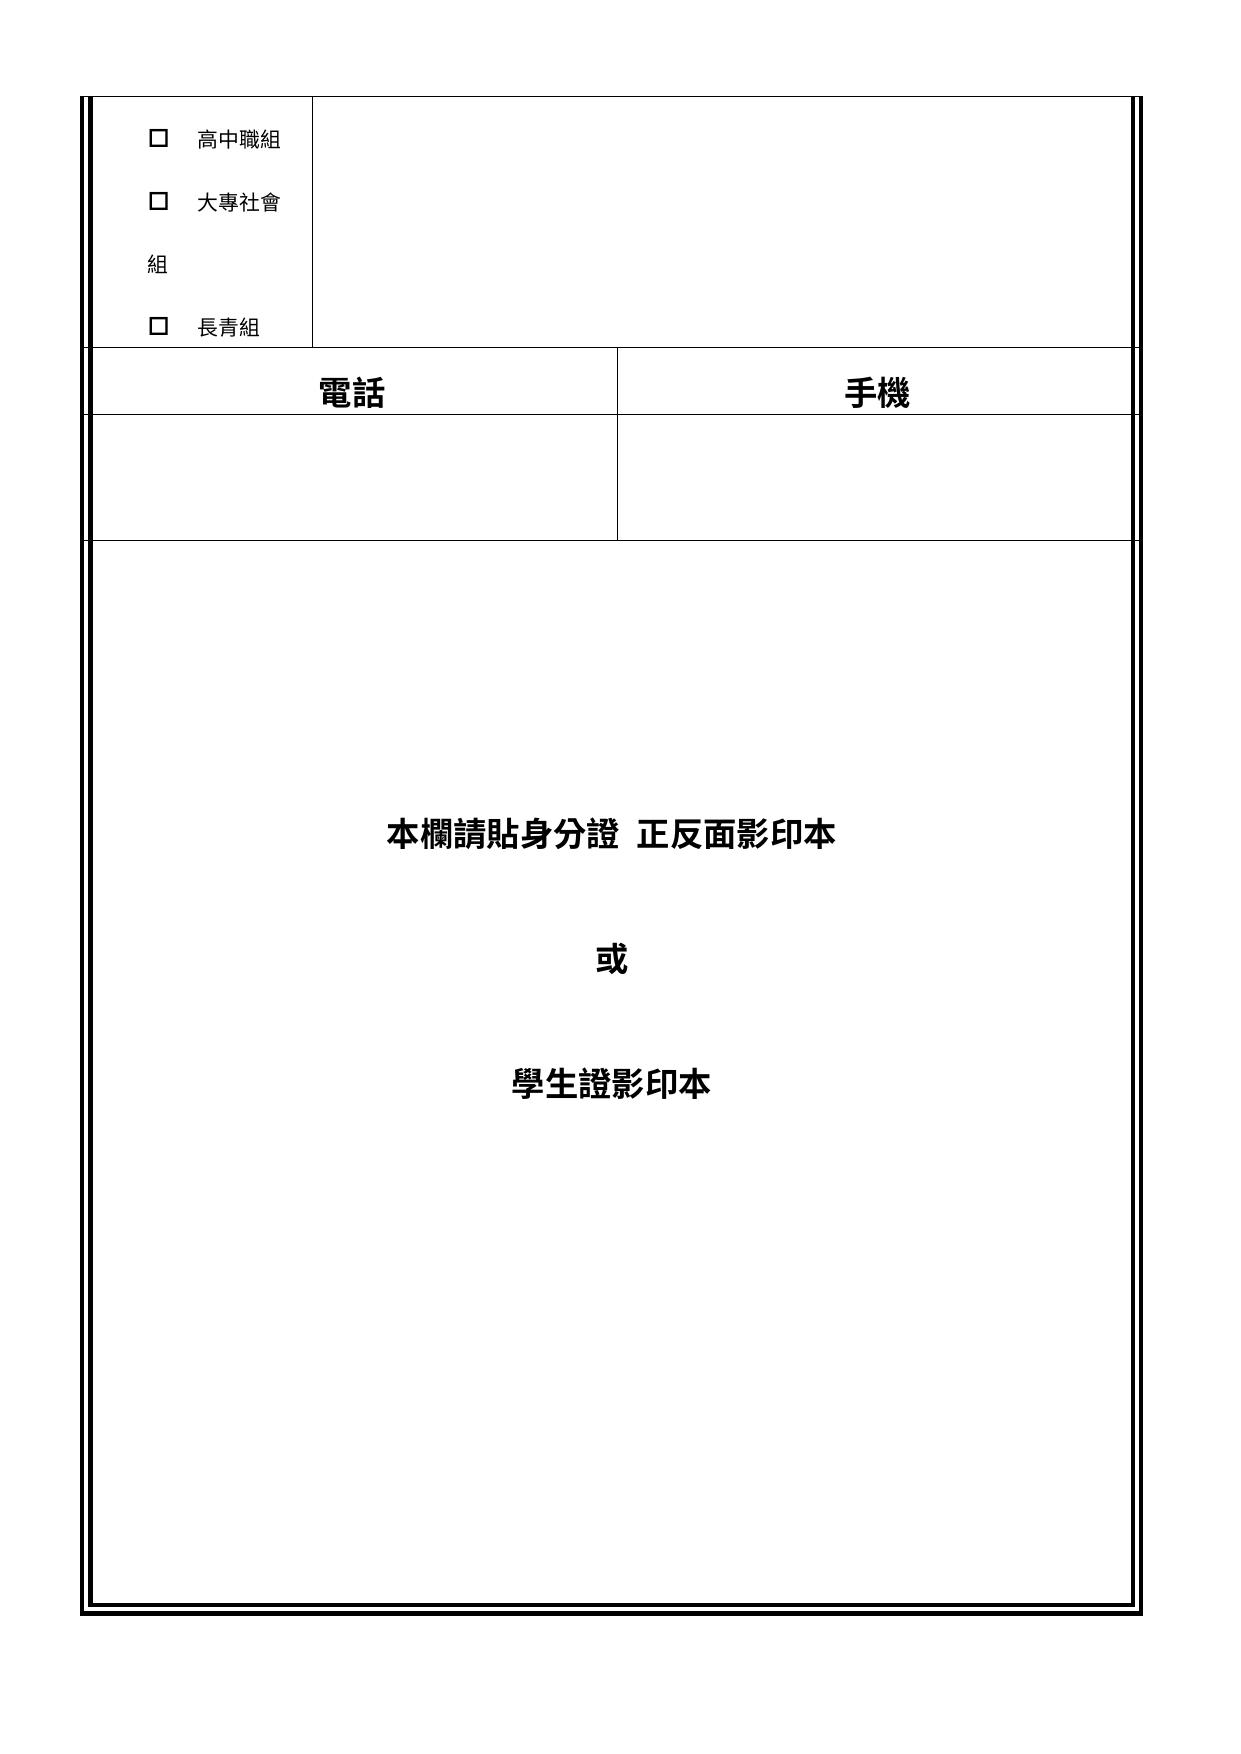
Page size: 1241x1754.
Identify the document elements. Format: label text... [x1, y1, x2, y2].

table_cell 電話 [93, 348, 617, 413]
table_cell 手機 [618, 348, 1131, 413]
table_cell 本欄請貼身分證 正反面影印本 或 學生證影印本 [93, 541, 1131, 1603]
table_cell [93, 415, 617, 539]
table_cell [618, 415, 1131, 539]
table_cell [313, 97, 1131, 347]
